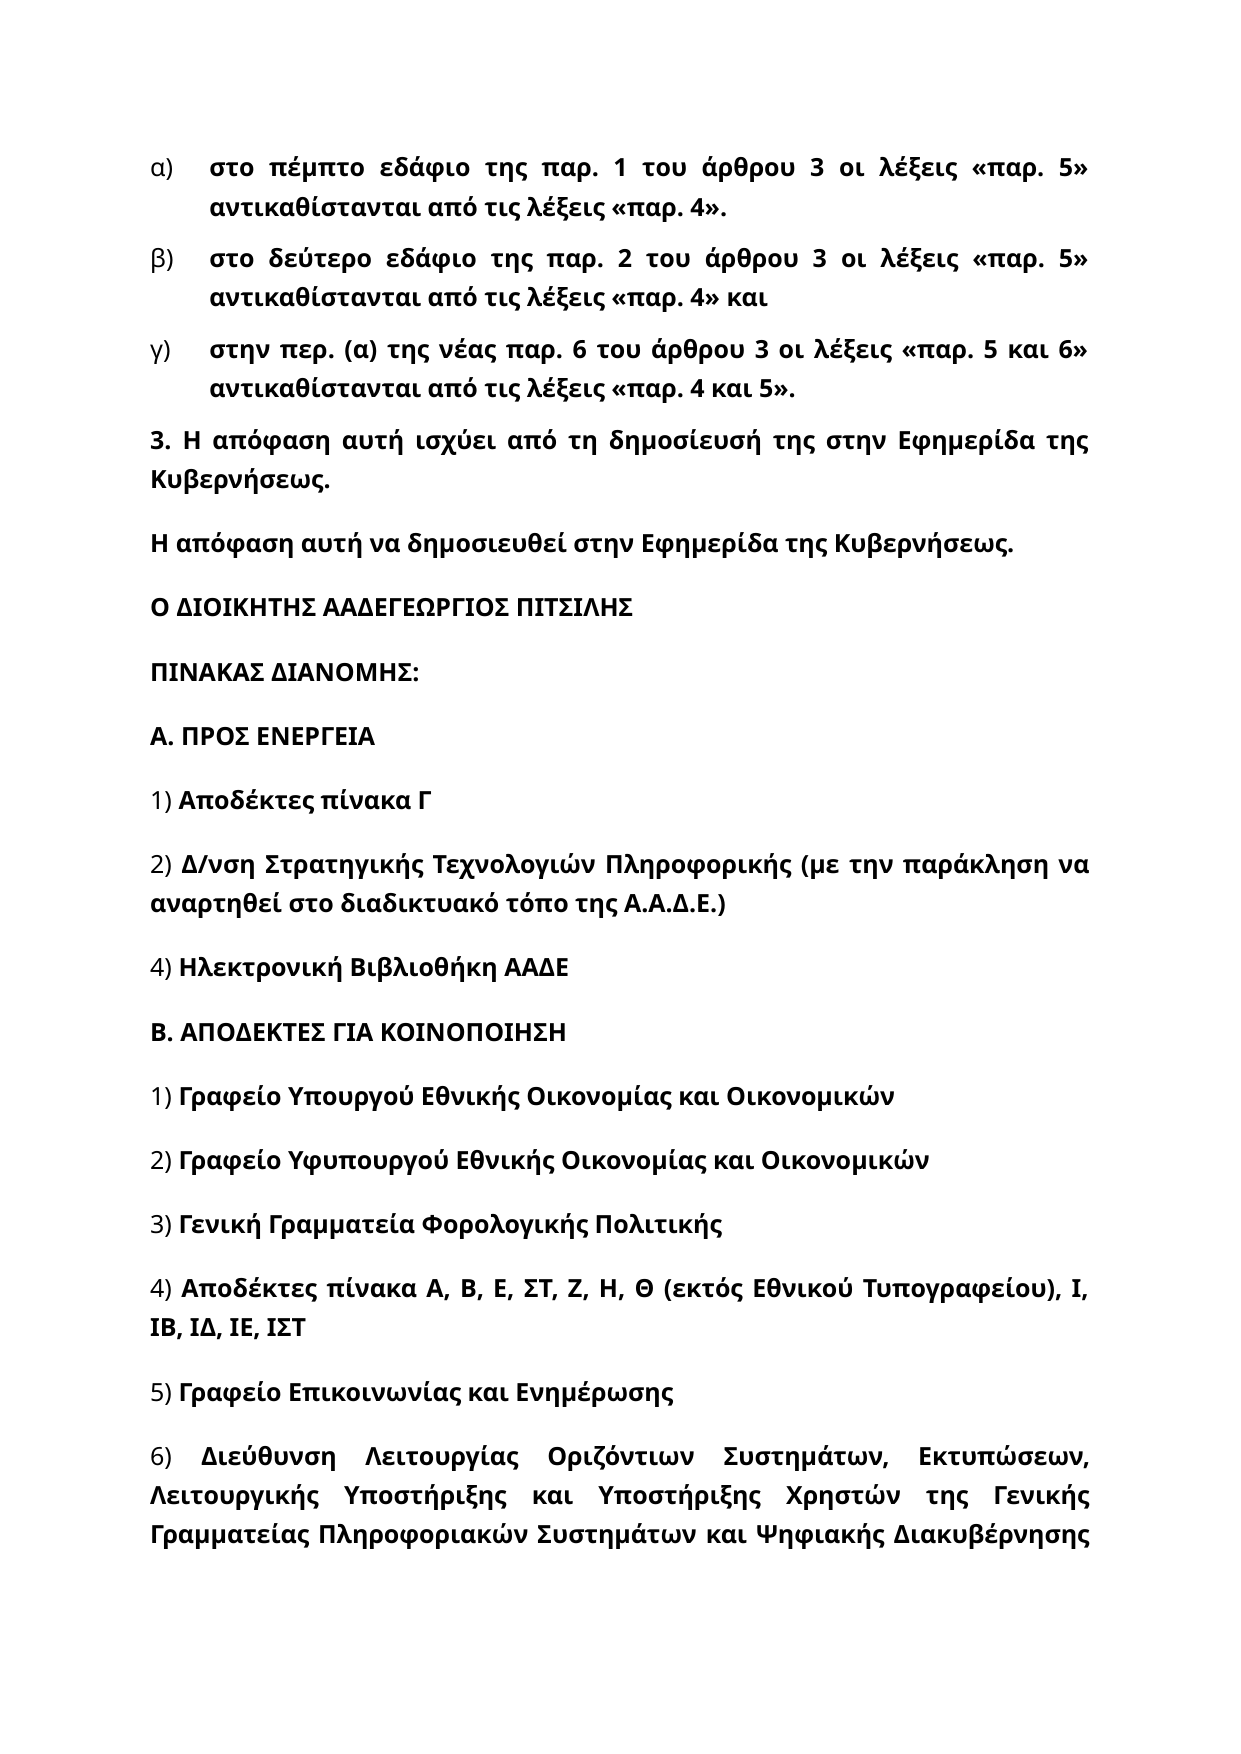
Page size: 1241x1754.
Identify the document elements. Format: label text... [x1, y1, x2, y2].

text Ο ΔΙΟΙΚΗΤΗΣ ΑΑΔΕΓΕΩΡΓΙΟΣ ΠΙΤΣΙΛΗΣ [150, 590, 1090, 624]
list γ) στην περ. (α) της νέας παρ. 6 του άρθρου 3 οι λέξεις «παρ. 5 και 6» αντικαθίστανται από τις λέξεις «παρ. 4 και 5». [150, 332, 1090, 405]
text 5) Γραφείο Επικοινωνίας και Ενημέρωσης [150, 1374, 1090, 1408]
text 4) Αποδέκτες πίνακα Α, Β, Ε, ΣΤ, Ζ, Η, Θ (εκτός Εθνικού Τυπογραφείου), Ι, ΙΒ, ΙΔ, ΙΕ, ΙΣΤ [150, 1271, 1090, 1344]
text 2) Γραφείο Υφυπουργού Εθνικής Οικονομίας και Οικονομικών [150, 1142, 1090, 1177]
text ΠΙΝΑΚΑΣ ΔΙΑΝΟΜΗΣ: [150, 654, 1090, 688]
text 1) Γραφείο Υπουργού Εθνικής Οικονομίας και Οικονομικών [150, 1078, 1090, 1112]
list β) στο δεύτερο εδάφιο της παρ. 2 του άρθρου 3 οι λέξεις «παρ. 5» αντικαθίστανται από τις λέξεις «παρ. 4» και [150, 241, 1090, 314]
text 6) Διεύθυνση Λειτουργίας Οριζόντιων Συστημάτων, Εκτυπώσεων, Λειτουργικής Υποστήριξης και Υποστήριξης Χρηστών της Γενικής Γραμματείας Πληροφοριακών Συστημάτων και Ψηφιακής Διακυβέρνησης [150, 1438, 1090, 1551]
text 4) Ηλεκτρονική Βιβλιοθήκη ΑΑΔΕ [150, 950, 1090, 984]
text Α. ΠΡΟΣ ΕΝΕΡΓΕΙΑ [150, 718, 1090, 752]
text 1) Αποδέκτες πίνακα Γ [150, 782, 1090, 817]
text 3) Γενική Γραμματεία Φορολογικής Πολιτικής [150, 1207, 1090, 1241]
text Η απόφαση αυτή να δημοσιευθεί στην Εφημερίδα της Κυβερνήσεως. [150, 526, 1090, 560]
text 2) Δ/νση Στρατηγικής Τεχνολογιών Πληροφορικής (με την παράκληση να αναρτηθεί στο διαδικτυακό τόπο της Α.Α.Δ.Ε.) [150, 847, 1090, 920]
list α) στο πέμπτο εδάφιο της παρ. 1 του άρθρου 3 οι λέξεις «παρ. 5» αντικαθίστανται από τις λέξεις «παρ. 4». [150, 150, 1090, 223]
text Β. ΑΠΟΔΕΚΤΕΣ ΓΙΑ ΚΟΙΝΟΠΟΙΗΣΗ [150, 1014, 1090, 1048]
text 3. Η απόφαση αυτή ισχύει από τη δημοσίευσή της στην Εφημερίδα της Κυβερνήσεως. [150, 422, 1090, 496]
